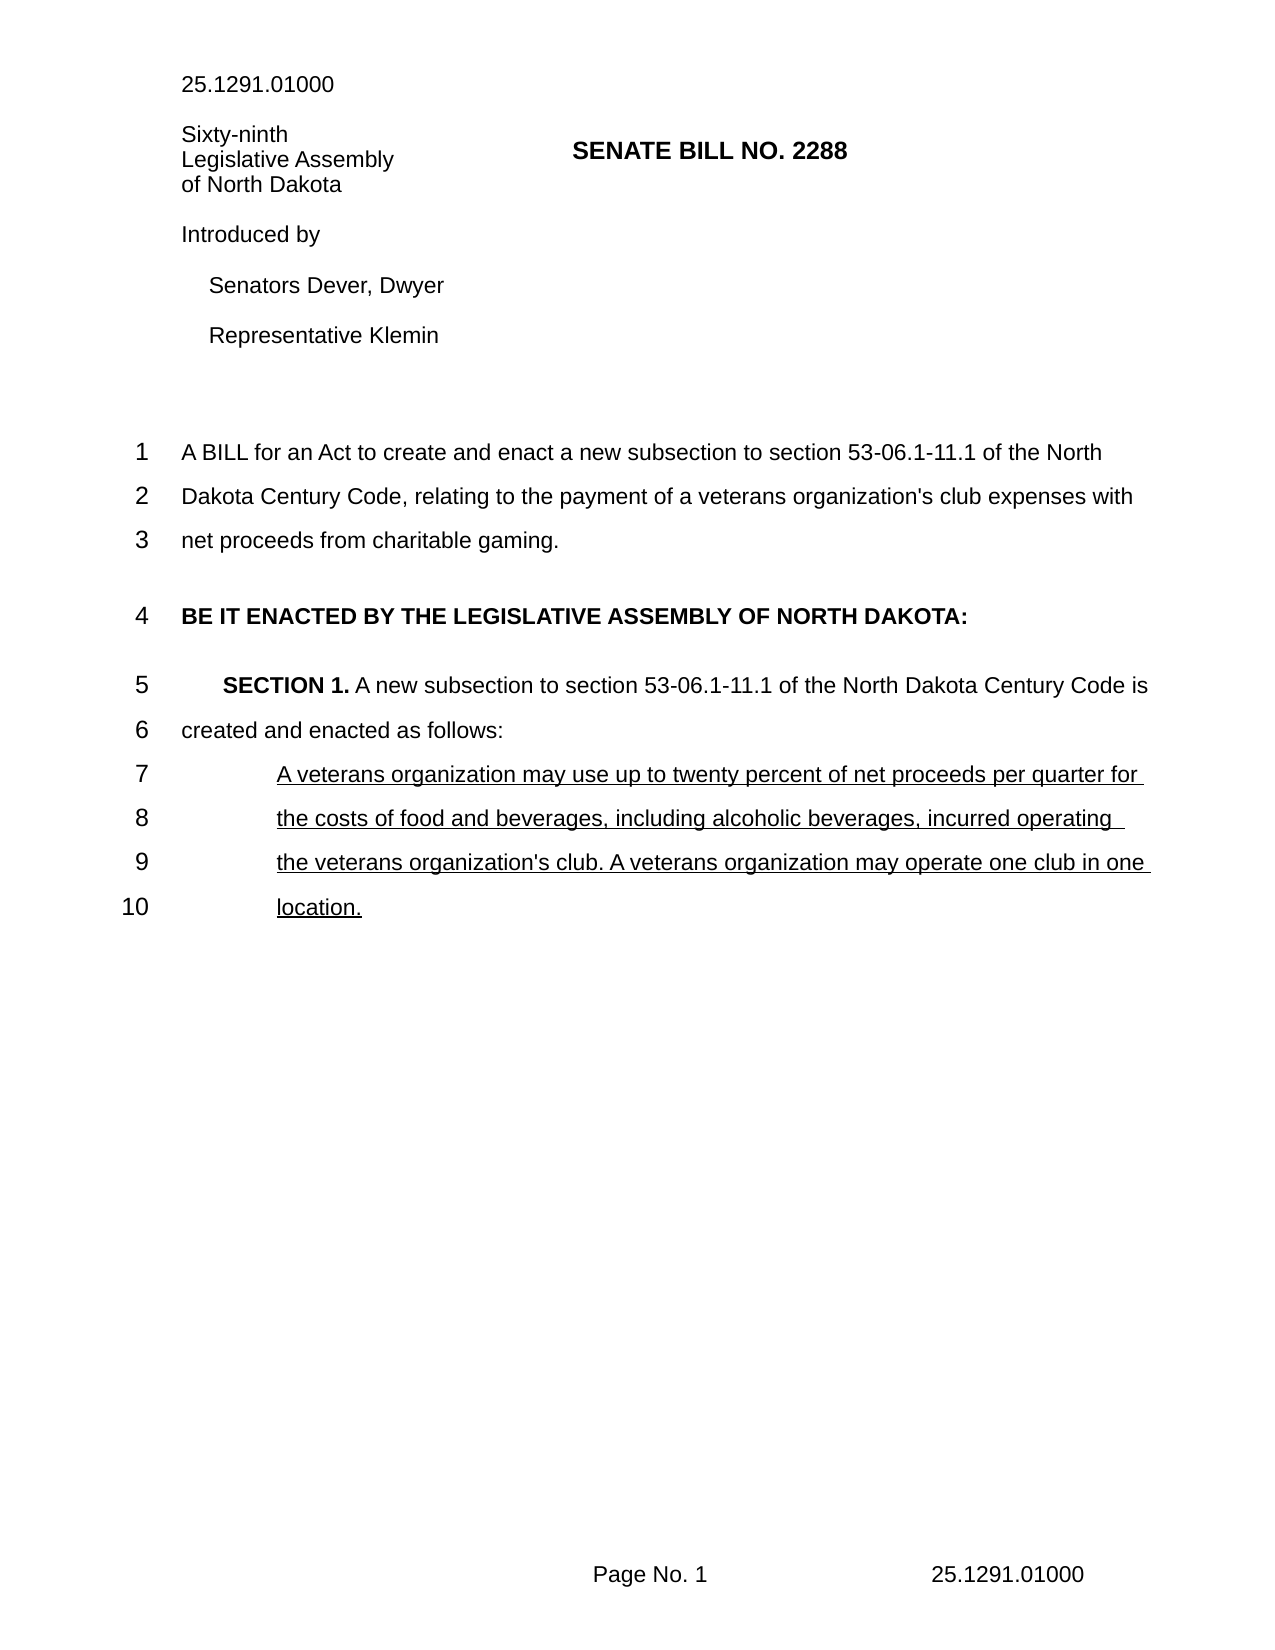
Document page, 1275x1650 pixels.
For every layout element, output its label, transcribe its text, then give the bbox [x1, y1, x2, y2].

text Representative Klemin [208, 325, 1154, 348]
text Legislative Assembly [181, 148, 1154, 173]
text SECTION 1. A new subsection to section 53‑06.1‑11.1 of the North Dakota Century Code is created and enacted as follows: [181, 658, 1154, 747]
text Introduced by [181, 223, 1154, 248]
title BILL NO. [565, 136, 848, 165]
text . [181, 73, 1154, 133]
title A BILL for an Act to create and enact a new subsection to section 53‑06.1‑11.1 of the North Dakota Century Code, relating to the payment of a veterans organization's club expenses with net proceeds from charitable gaming. [181, 425, 1154, 558]
text BE IT ENACTED BY THE LEGISLATIVE ASSEMBLY OF NORTH DAKOTA: [181, 589, 1154, 633]
text A veterans organization may use up to twenty percent of net proceeds per quarter for the costs of food and beverages, including alcoholic beverages, incurred operating the veterans organization's club. A veterans organization may operate one club in one location. [181, 747, 1154, 924]
text of North Dakota [181, 173, 1154, 198]
text Senators Dever, Dwyer [208, 275, 1154, 298]
